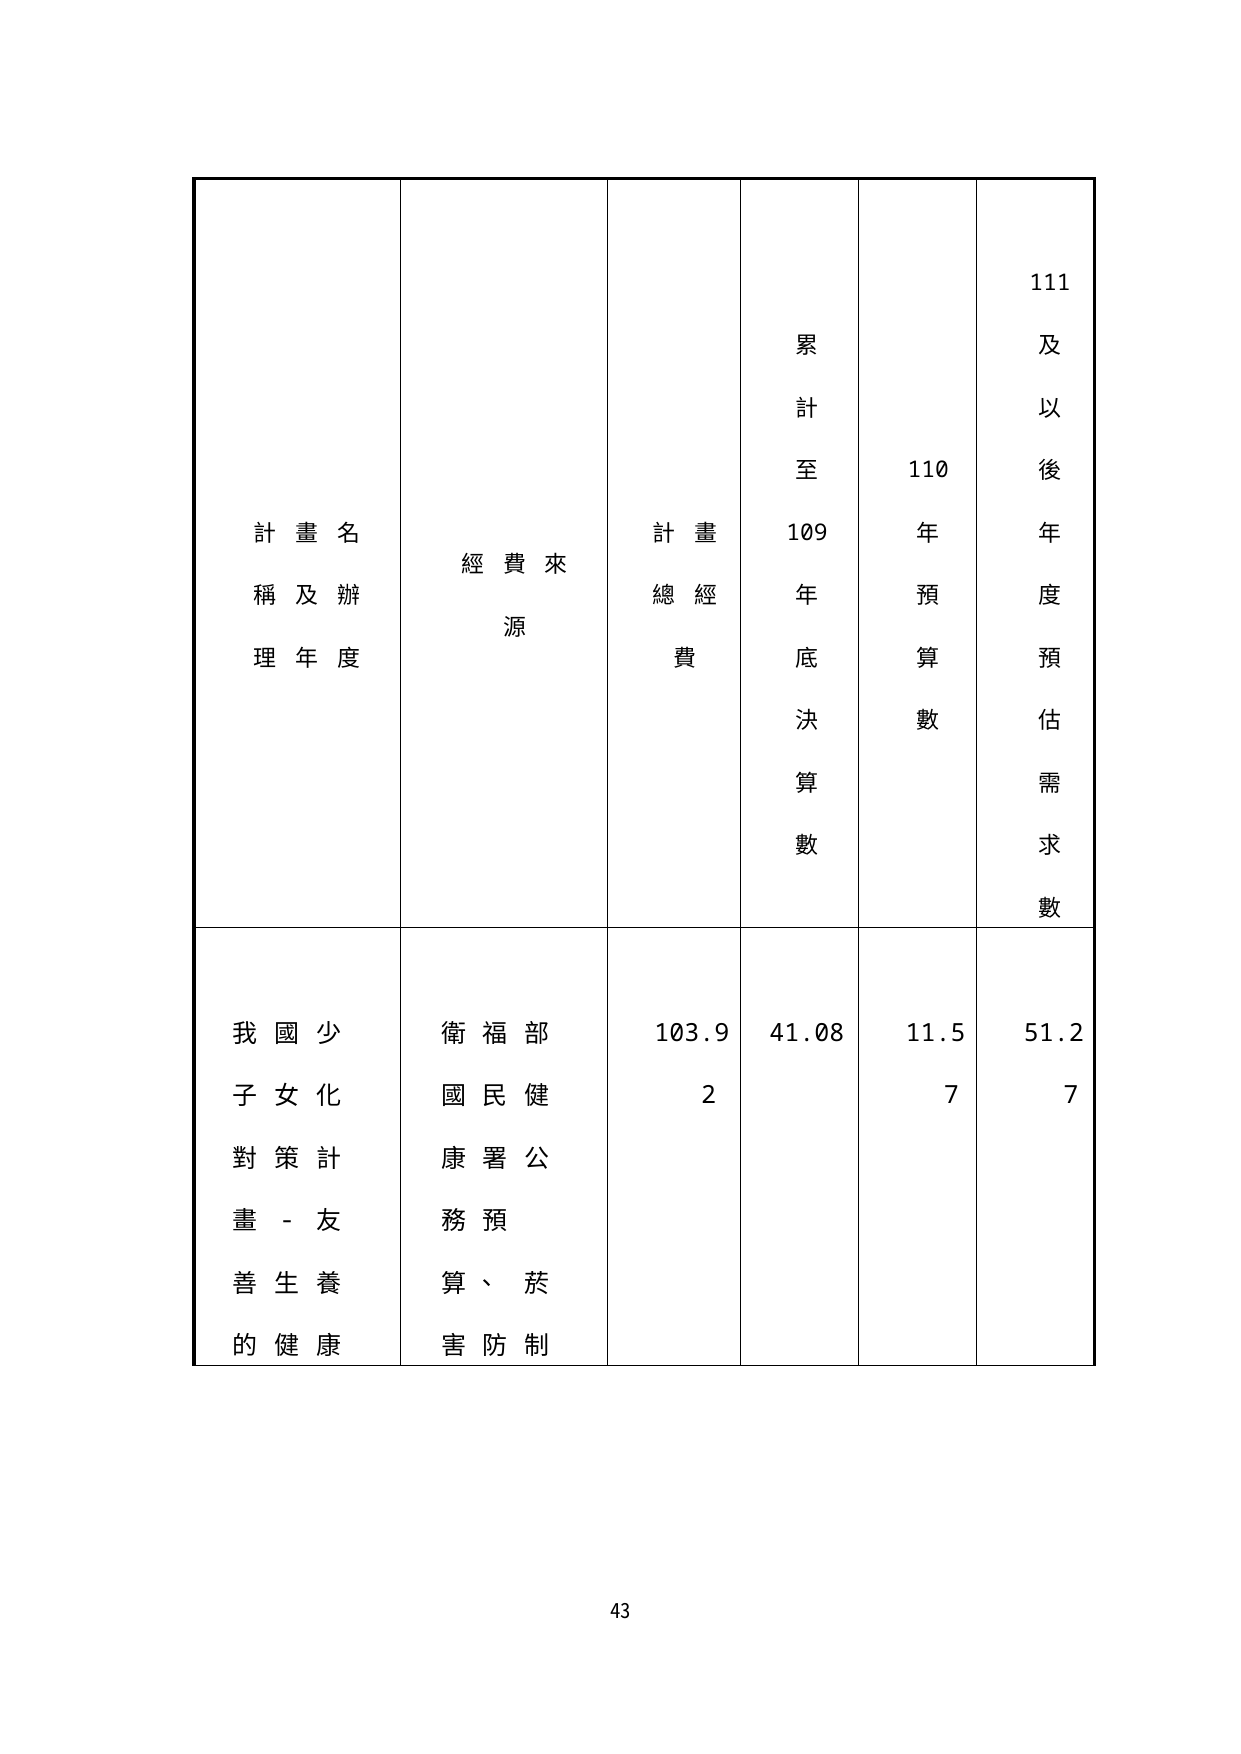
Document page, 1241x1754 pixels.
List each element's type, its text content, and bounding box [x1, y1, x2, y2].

table_cell 51.27 [977, 928, 1093, 1365]
table_header 計畫總經費 [608, 180, 740, 927]
table_cell 我國少子女化對策計畫-友善生養的健康 [196, 928, 400, 1365]
table_cell 衛福部國民健康署公務預算、菸害防制 [401, 928, 607, 1365]
table_cell 103.92 [608, 928, 740, 1365]
table_cell 11.57 [859, 928, 976, 1365]
table_header 累計至109年底決算數 [741, 180, 858, 927]
table_cell 41.08 [741, 928, 858, 1365]
table_header 計畫名稱及辦理年度 [196, 180, 400, 927]
table_header 經費來源 [401, 180, 607, 927]
table_header 111及以後年度預估需求數 [977, 180, 1093, 927]
table_header 110年預算數 [859, 180, 976, 927]
